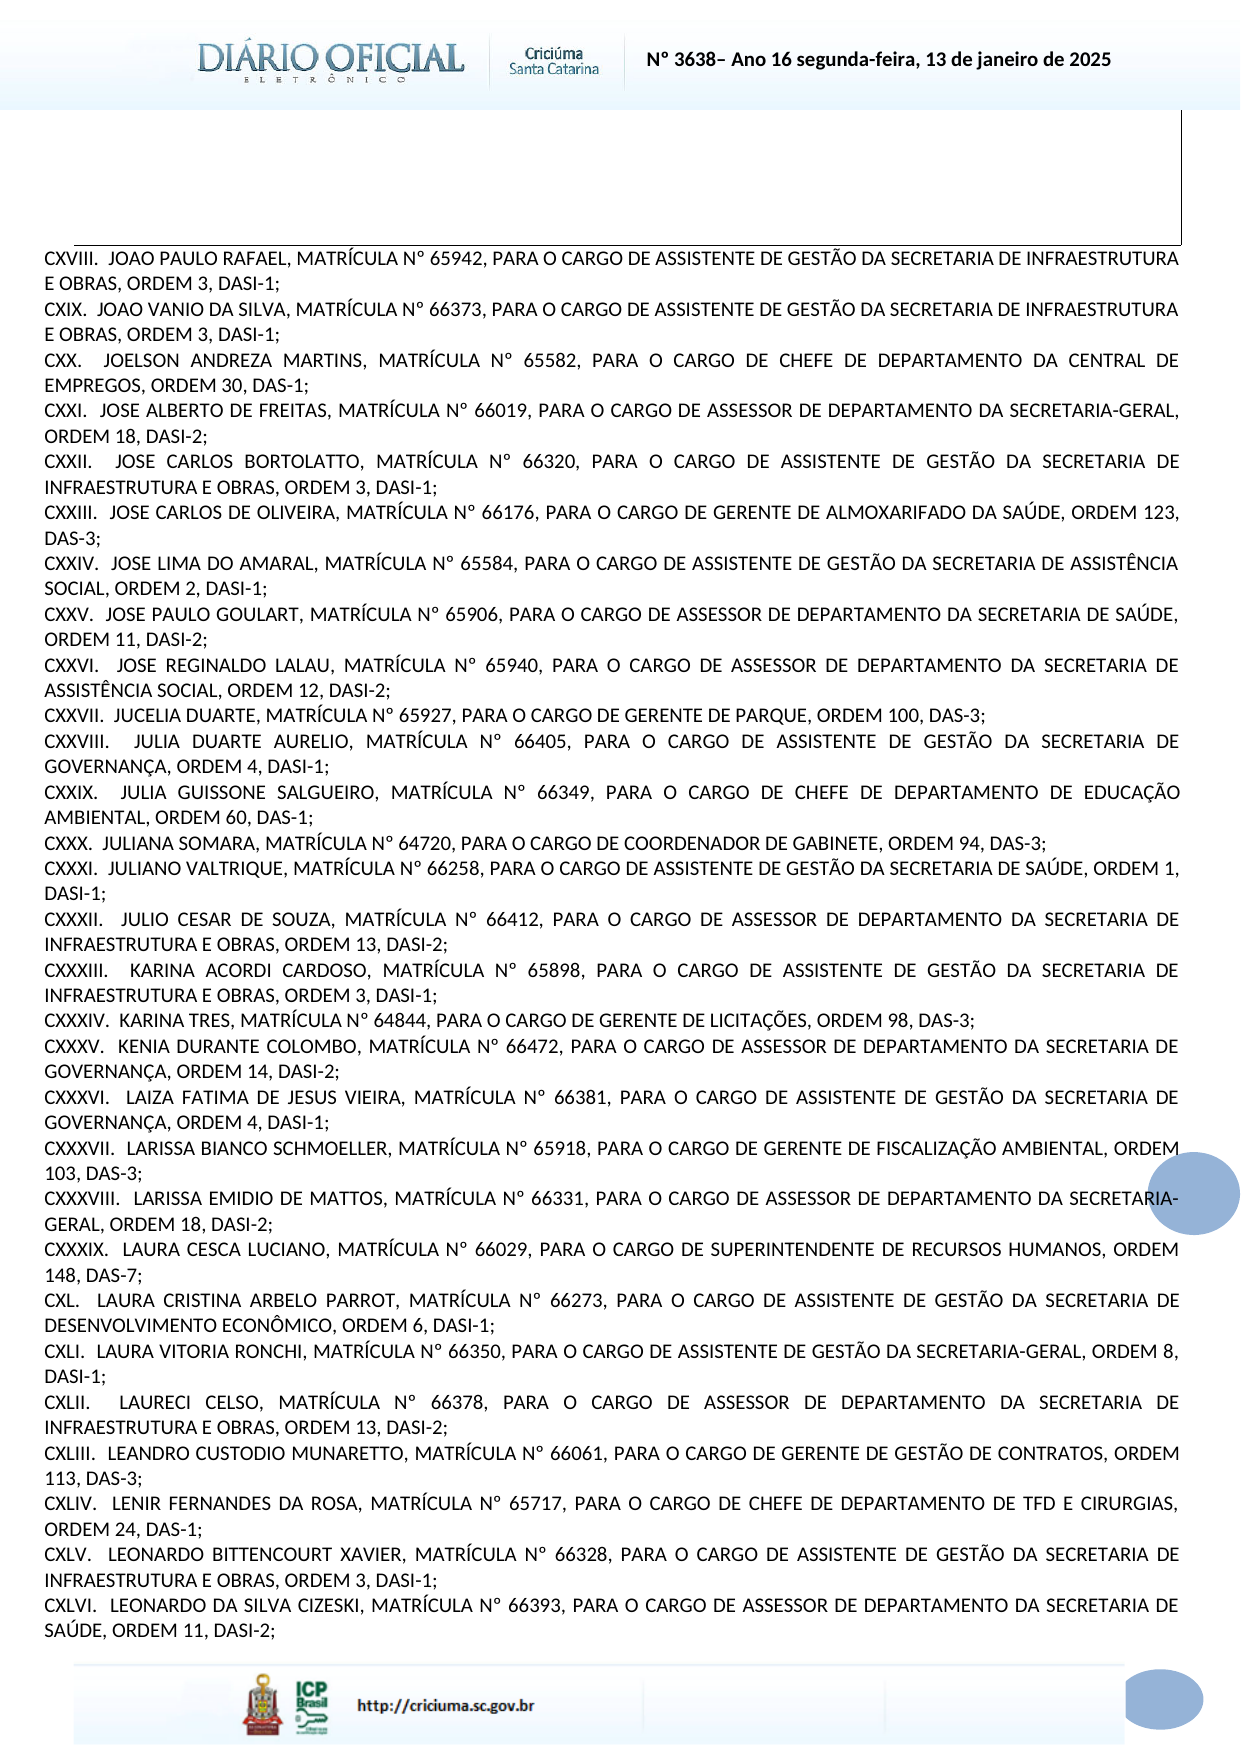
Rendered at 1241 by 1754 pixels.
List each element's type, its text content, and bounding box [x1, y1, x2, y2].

text CXIX. JOAO VANIO DA SILVA, MATRÍCULA Nº 66373, PARA O CARGO DE ASSISTENTE DE GESTÃO DA SECRETARIA DE INFRAESTRUTURA E OBRAS, ORDEM 3, DASI-1; [44, 296, 1181, 347]
text CXXVII. JUCELIA DUARTE, MATRÍCULA Nº 65927, PARA O CARGO DE GERENTE DE PARQUE, ORDEM 100, DAS-3; [44, 703, 1181, 728]
text CXXXVIII. LARISSA EMIDIO DE MATTOS, MATRÍCULA Nº 66331, PARA O CARGO DE ASSESSOR DE DEPARTAMENTO DA SECRETARIA-GERAL, ORDEM 18, DASI-2; [44, 1186, 1181, 1236]
text CXXXII. JULIO CESAR DE SOUZA, MATRÍCULA Nº 66412, PARA O CARGO DE ASSESSOR DE DEPARTAMENTO DA SECRETARIA DE INFRAESTRUTURA E OBRAS, ORDEM 13, DASI-2; [44, 906, 1181, 957]
text CXXXI. JULIANO VALTRIQUE, MATRÍCULA Nº 66258, PARA O CARGO DE ASSISTENTE DE GESTÃO DA SECRETARIA DE SAÚDE, ORDEM 1, DASI-1; [44, 855, 1181, 906]
text CXXX. JULIANA SOMARA, MATRÍCULA Nº 64720, PARA O CARGO DE COORDENADOR DE GABINETE, ORDEM 94, DAS-3; [44, 830, 1181, 855]
text CXXXVI. LAIZA FATIMA DE JESUS VIEIRA, MATRÍCULA Nº 66381, PARA O CARGO DE ASSISTENTE DE GESTÃO DA SECRETARIA DE GOVERNANÇA, ORDEM 4, DASI-1; [44, 1084, 1181, 1135]
text CXXV. JOSE PAULO GOULART, MATRÍCULA Nº 65906, PARA O CARGO DE ASSESSOR DE DEPARTAMENTO DA SECRETARIA DE SAÚDE, ORDEM 11, DASI-2; [44, 601, 1181, 652]
text CXXII. JOSE CARLOS BORTOLATTO, MATRÍCULA Nº 66320, PARA O CARGO DE ASSISTENTE DE GESTÃO DA SECRETARIA DE INFRAESTRUTURA E OBRAS, ORDEM 3, DASI-1; [44, 448, 1181, 499]
text CXX. JOELSON ANDREZA MARTINS, MATRÍCULA Nº 65582, PARA O CARGO DE CHEFE DE DEPARTAMENTO DA CENTRAL DE EMPREGOS, ORDEM 30, DAS-1; [44, 347, 1181, 398]
text CXXXIII. KARINA ACORDI CARDOSO, MATRÍCULA Nº 65898, PARA O CARGO DE ASSISTENTE DE GESTÃO DA SECRETARIA DE INFRAESTRUTURA E OBRAS, ORDEM 3, DASI-1; [44, 957, 1181, 1008]
text CXXXVII. LARISSA BIANCO SCHMOELLER, MATRÍCULA Nº 65918, PARA O CARGO DE GERENTE DE FISCALIZAÇÃO AMBIENTAL, ORDEM 103, DAS-3; [44, 1135, 1181, 1186]
text CXXXIX. LAURA CESCA LUCIANO, MATRÍCULA Nº 66029, PARA O CARGO DE SUPERINTENDENTE DE RECURSOS HUMANOS, ORDEM 148, DAS-7; [44, 1236, 1181, 1287]
text CXLI. LAURA VITORIA RONCHI, MATRÍCULA Nº 66350, PARA O CARGO DE ASSISTENTE DE GESTÃO DA SECRETARIA-GERAL, ORDEM 8, DASI-1; [44, 1338, 1181, 1389]
text CXXIII. JOSE CARLOS DE OLIVEIRA, MATRÍCULA Nº 66176, PARA O CARGO DE GERENTE DE ALMOXARIFADO DA SAÚDE, ORDEM 123, DAS-3; [44, 499, 1181, 550]
text CXL. LAURA CRISTINA ARBELO PARROT, MATRÍCULA Nº 66273, PARA O CARGO DE ASSISTENTE DE GESTÃO DA SECRETARIA DE DESENVOLVIMENTO ECONÔMICO, ORDEM 6, DASI-1; [44, 1287, 1181, 1338]
text CXXXIV. KARINA TRES, MATRÍCULA Nº 64844, PARA O CARGO DE GERENTE DE LICITAÇÕES, ORDEM 98, DAS-3; [44, 1008, 1181, 1033]
text CXLVI. LEONARDO DA SILVA CIZESKI, MATRÍCULA Nº 66393, PARA O CARGO DE ASSESSOR DE DEPARTAMENTO DA SECRETARIA DE SAÚDE, ORDEM 11, DASI-2; [44, 1592, 1181, 1643]
text CXLIII. LEANDRO CUSTODIO MUNARETTO, MATRÍCULA Nº 66061, PARA O CARGO DE GERENTE DE GESTÃO DE CONTRATOS, ORDEM 113, DAS-3; [44, 1440, 1181, 1491]
text CXXXV. KENIA DURANTE COLOMBO, MATRÍCULA Nº 66472, PARA O CARGO DE ASSESSOR DE DEPARTAMENTO DA SECRETARIA DE GOVERNANÇA, ORDEM 14, DASI-2; [44, 1033, 1181, 1084]
text CXLIV. LENIR FERNANDES DA ROSA, MATRÍCULA Nº 65717, PARA O CARGO DE CHEFE DE DEPARTAMENTO DE TFD E CIRURGIAS, ORDEM 24, DAS-1; [44, 1491, 1181, 1541]
text CXXI. JOSE ALBERTO DE FREITAS, MATRÍCULA Nº 66019, PARA O CARGO DE ASSESSOR DE DEPARTAMENTO DA SECRETARIA-GERAL, ORDEM 18, DASI-2; [44, 398, 1181, 448]
text CXLV. LEONARDO BITTENCOURT XAVIER, MATRÍCULA Nº 66328, PARA O CARGO DE ASSISTENTE DE GESTÃO DA SECRETARIA DE INFRAESTRUTURA E OBRAS, ORDEM 3, DASI-1; [44, 1541, 1181, 1592]
text CXXVI. JOSE REGINALDO LALAU, MATRÍCULA Nº 65940, PARA O CARGO DE ASSESSOR DE DEPARTAMENTO DA SECRETARIA DE ASSISTÊNCIA SOCIAL, ORDEM 12, DASI-2; [44, 652, 1181, 703]
text CXLII. LAURECI CELSO, MATRÍCULA Nº 66378, PARA O CARGO DE ASSESSOR DE DEPARTAMENTO DA SECRETARIA DE INFRAESTRUTURA E OBRAS, ORDEM 13, DASI-2; [44, 1389, 1181, 1440]
text CXXIX. JULIA GUISSONE SALGUEIRO, MATRÍCULA Nº 66349, PARA O CARGO DE CHEFE DE DEPARTAMENTO DE EDUCAÇÃO AMBIENTAL, ORDEM 60, DAS-1; [44, 779, 1181, 830]
text CXXVIII. JULIA DUARTE AURELIO, MATRÍCULA Nº 66405, PARA O CARGO DE ASSISTENTE DE GESTÃO DA SECRETARIA DE GOVERNANÇA, ORDEM 4, DASI-1; [44, 728, 1181, 779]
text CXXIV. JOSE LIMA DO AMARAL, MATRÍCULA Nº 65584, PARA O CARGO DE ASSISTENTE DE GESTÃO DA SECRETARIA DE ASSISTÊNCIA SOCIAL, ORDEM 2, DASI-1; [44, 550, 1181, 601]
text CXVIII. JOAO PAULO RAFAEL, MATRÍCULA Nº 65942, PARA O CARGO DE ASSISTENTE DE GESTÃO DA SECRETARIA DE INFRAESTRUTURA E OBRAS, ORDEM 3, DASI-1; [44, 245, 1181, 296]
